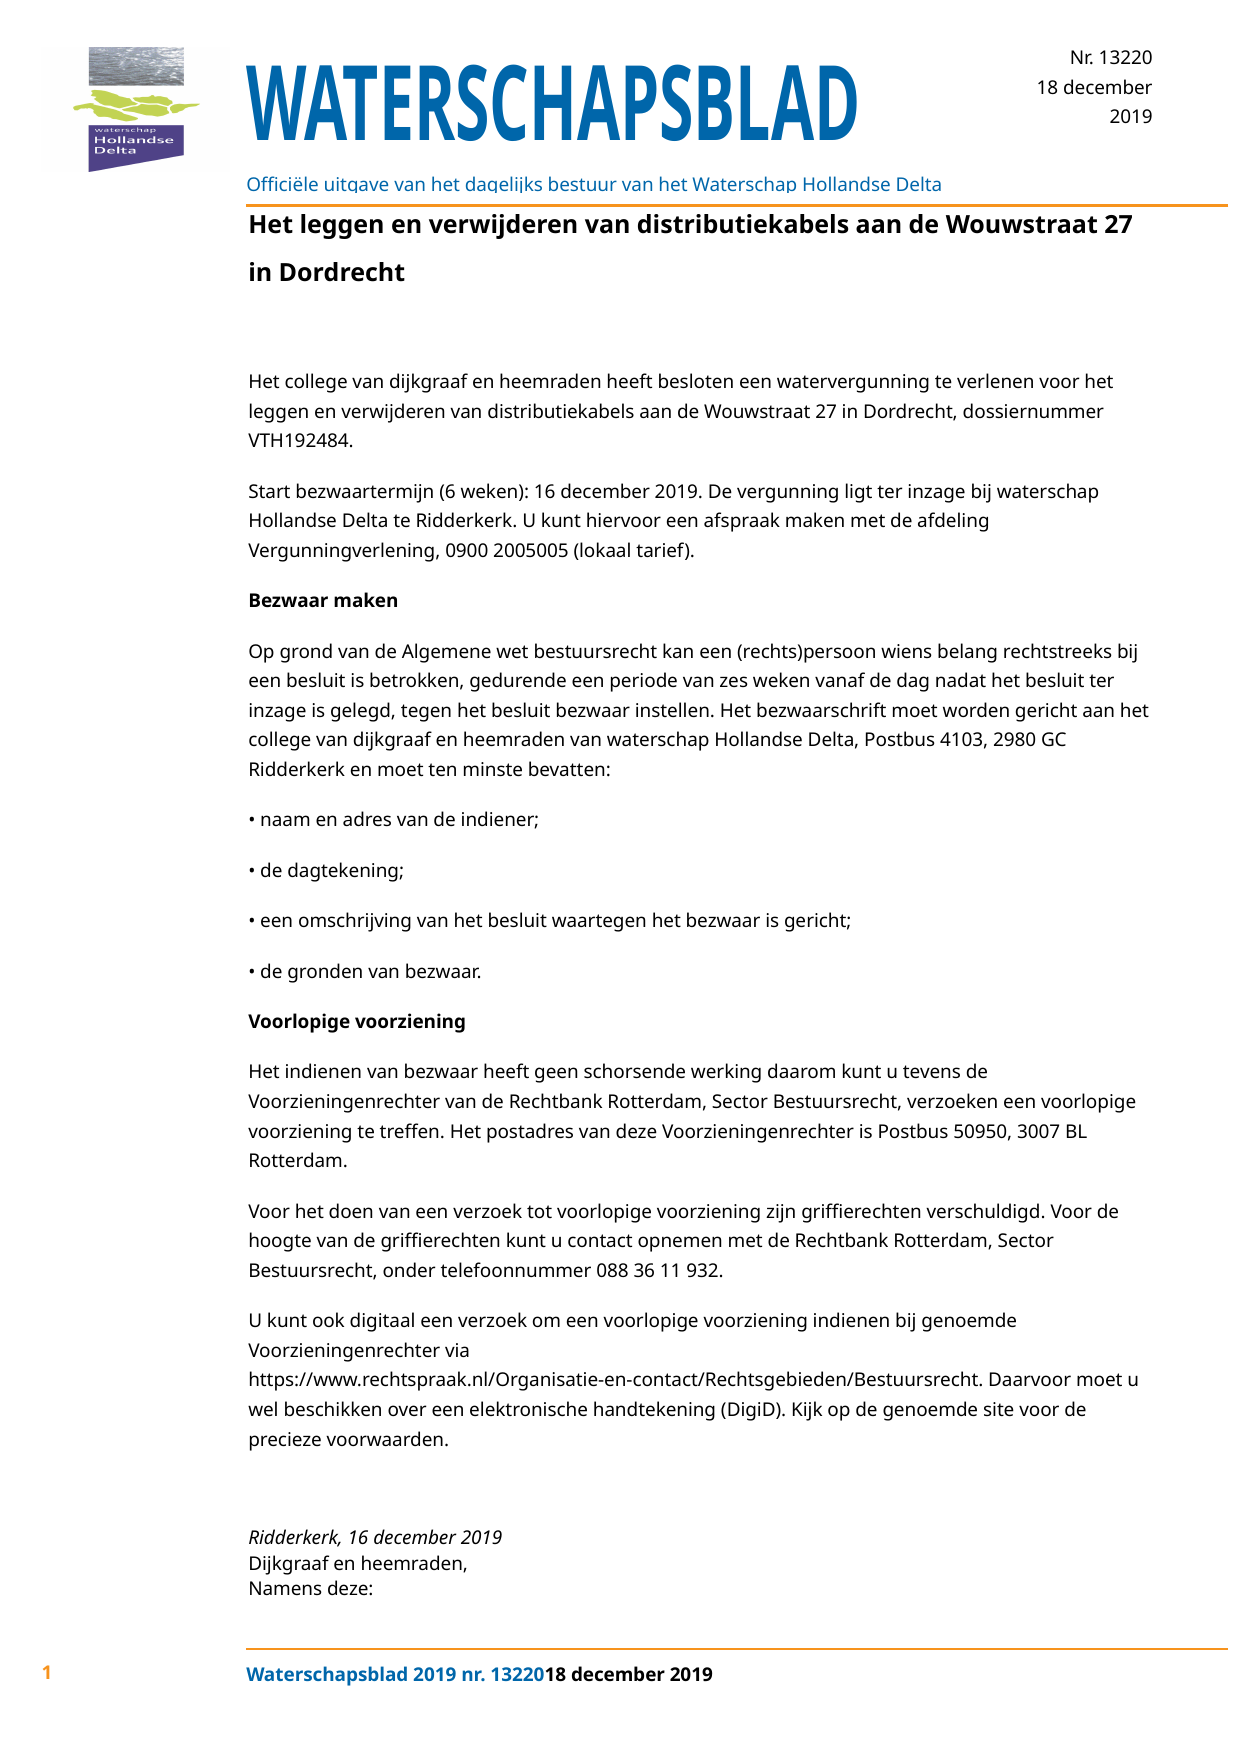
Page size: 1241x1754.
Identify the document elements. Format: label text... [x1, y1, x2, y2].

text Het indienen van bezwaar heeft geen schorsende werking daarom kunt u tevens de Voorzieningenrechter van de Rechtbank Rotterdam, Sector Bestuursrecht, verzoeken een voorlopige voorziening te treffen. Het postadres van deze Voorzieningenrechter is Postbus 50950, 3007 BL Rotterdam. [248, 1059, 1152, 1173]
text • de gronden van bezwaar. [248, 958, 1152, 984]
picture [41, 47, 231, 172]
text Namens deze: [248, 1576, 1152, 1601]
text • naam en adres van de indiener; [248, 807, 1152, 832]
text Het college van dijkgraaf en heemraden heeft besloten een watervergunning te verlenen voor het leggen en verwijderen van distributiekabels aan de Wouwstraat 27 in Dordrecht, dossiernummer VTH192484. [248, 368, 1152, 453]
text • een omschrijving van het besluit waartegen het bezwaar is gericht; [248, 907, 1152, 933]
text Start bezwaartermijn (6 weken): 16 december 2019. De vergunning ligt ter inzage bij waterschap Hollandse Delta te Ridderkerk. U kunt hiervoor een afspraak maken met de afdeling Vergunningverlening, 0900 2005005 (lokaal tarief). [248, 478, 1152, 563]
text Op grond van de Algemene wet bestuursrecht kan een (rechts)persoon wiens belang rechtstreeks bij een besluit is betrokken, gedurende een periode van zes weken vanaf de dag nadat het besluit ter inzage is gelegd, tegen het besluit bezwaar instellen. Het bezwaarschrift moet worden gericht aan het college van dijkgraaf en heemraden van waterschap Hollandse Delta, Postbus 4103, 2980 GC Ridderkerk en moet ten minste bevatten: [248, 638, 1152, 782]
text Het leggen en verwijderen van distributiekabels aan de Wouwstraat 27 in Dordrecht [248, 207, 1152, 288]
text Dijkgraaf en heemraden, [248, 1550, 1152, 1576]
text Voorlopige voorziening [248, 1008, 1152, 1034]
text Bezwaar maken [248, 587, 1152, 613]
text U kunt ook digitaal een verzoek om een voorlopige voorziening indienen bij genoemde Voorzieningenrechter via https://www.rechtspraak.nl/Organisatie-en-contact/Rechtsgebieden/Bestuursrecht. Daarvoor moet u wel beschikken over een elektronische handtekening (DigiD). Kijk op de genoemde site voor de precieze voorwaarden. [248, 1307, 1152, 1452]
text • de dagtekening; [248, 857, 1152, 883]
text Voor het doen van een verzoek tot voorlopige voorziening zijn griffierechten verschuldigd. Voor de hoogte van de griffierechten kunt u contact opnemen met de Rechtbank Rotterdam, Sector Bestuursrecht, onder telefoonnummer 088 36 11 932. [248, 1198, 1152, 1283]
text Ridderkerk, 16 december 2019 [248, 1524, 1152, 1550]
